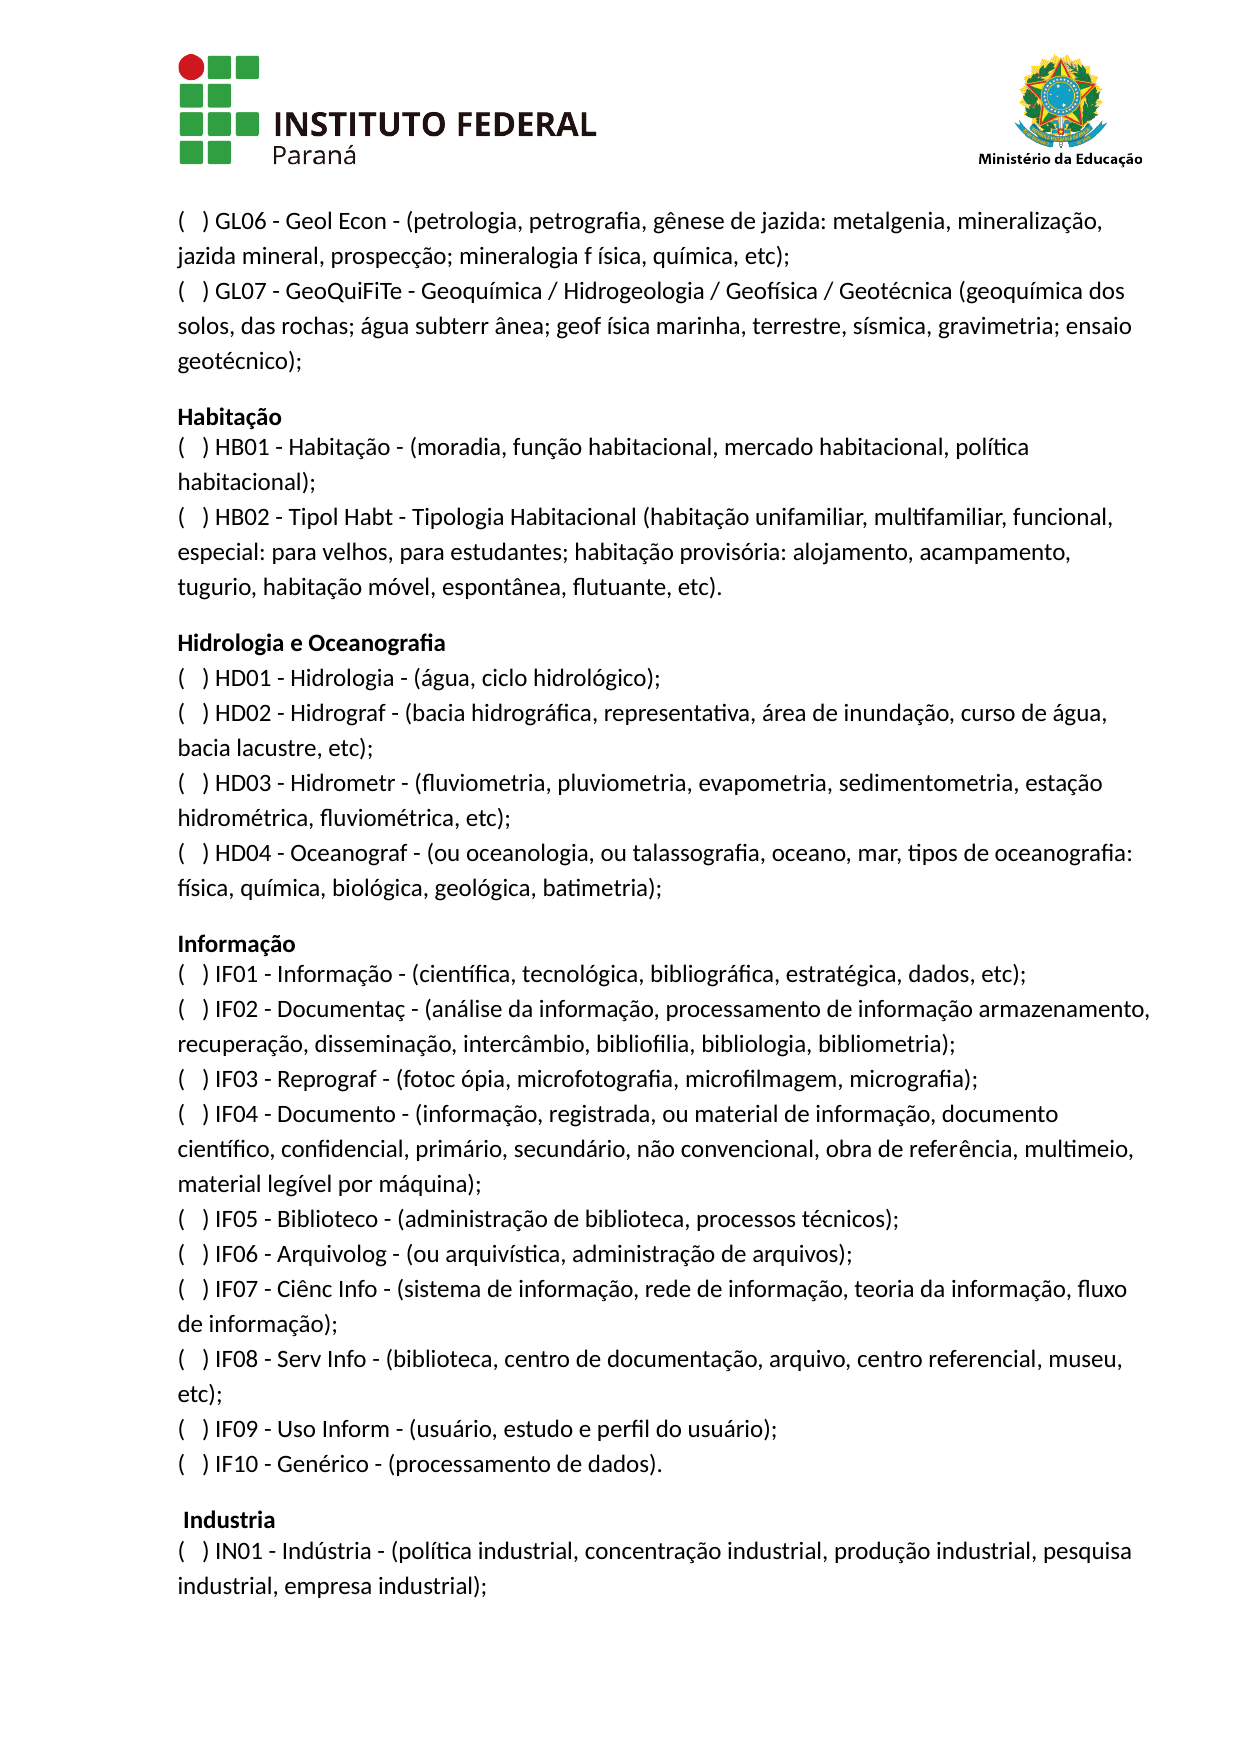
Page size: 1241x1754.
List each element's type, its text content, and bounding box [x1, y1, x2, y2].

text Industria [177, 1504, 1152, 1535]
text ( ) IF01 - Informação - (científica, tecnológica, bibliográfica, estratégica, dados, etc); [177, 959, 1152, 989]
text ( ) IN01 - Indústria - (política industrial, concentração industrial, produção industrial, pesquisa industrial, empresa industrial); [177, 1535, 1152, 1601]
text ( ) IF10 - Genérico - (processamento de dados). [177, 1449, 1152, 1479]
text ( ) HD02 - Hidrograf - (bacia hidrográfica, representativa, área de inundação, curso de água, bacia lacustre, etc); [177, 697, 1152, 763]
text Habitação [177, 401, 1152, 431]
text Informação [177, 928, 1152, 959]
text ( ) IF07 - Ciênc Info - (sistema de informação, rede de informação, teoria da informação, fluxo de informação); [177, 1274, 1152, 1339]
text ( ) IF09 - Uso Inform - (usuário, estudo e perfil do usuário); [177, 1414, 1152, 1444]
text ( ) HD04 - Oceanograf - (ou oceanologia, ou talassografia, oceano, mar, tipos de oceanografia: física, química, biológica, geológica, batimetria); [177, 837, 1152, 903]
text ( ) GL06 - Geol Econ - (petrologia, petrografia, gênese de jazida: metalgenia, mineralização, jazida mineral, prospecção; mineralogia f ísica, química, etc); [177, 205, 1152, 271]
text ( ) HD01 - Hidrologia - (água, ciclo hidrológico); [177, 662, 1152, 693]
text ( ) IF08 - Serv Info - (biblioteca, centro de documentação, arquivo, centro referencial, museu, etc); [177, 1344, 1152, 1409]
text ( ) IF05 - Biblioteco - (administração de biblioteca, processos técnicos); [177, 1204, 1152, 1234]
text ( ) HB01 - Habitação - (moradia, função habitacional, mercado habitacional, política habitacional); [177, 431, 1152, 497]
text ( ) IF03 - Reprograf - (fotoc ópia, microfotografia, microfilmagem, micrografia); [177, 1064, 1152, 1094]
picture [178, 54, 1143, 168]
text ( ) IF02 - Documentaç - (análise da informação, processamento de informação armazenamento, recuperação, disseminação, intercâmbio, bibliofilia, bibliologia, bibliometria); [177, 994, 1152, 1059]
text ( ) IF06 - Arquivolog - (ou arquivística, administração de arquivos); [177, 1239, 1152, 1269]
text ( ) IF04 - Documento - (informação, registrada, ou material de informação, documento científico, confidencial, primário, secundário, não convencional, obra de referência, multimeio, material legível por máquina); [177, 1099, 1152, 1199]
text ( ) GL07 - GeoQuiFiTe - Geoquímica / Hidrogeologia / Geofísica / Geotécnica (geoquímica dos solos, das rochas; água subterr ânea; geof ísica marinha, terrestre, sísmica, gravimetria; ensaio geotécnico); [177, 275, 1152, 376]
text Hidrologia e Oceanografia [177, 627, 1152, 658]
text ( ) HD03 - Hidrometr - (fluviometria, pluviometria, evapometria, sedimentometria, estação hidrométrica, fluviométrica, etc); [177, 767, 1152, 833]
text ( ) HB02 - Tipol Habt - Tipologia Habitacional (habitação unifamiliar, multifamiliar, funcional, especial: para velhos, para estudantes; habitação provisória: alojamento, acampamento, tugurio, habitação móvel, espontânea, flutuante, etc). [177, 501, 1152, 602]
